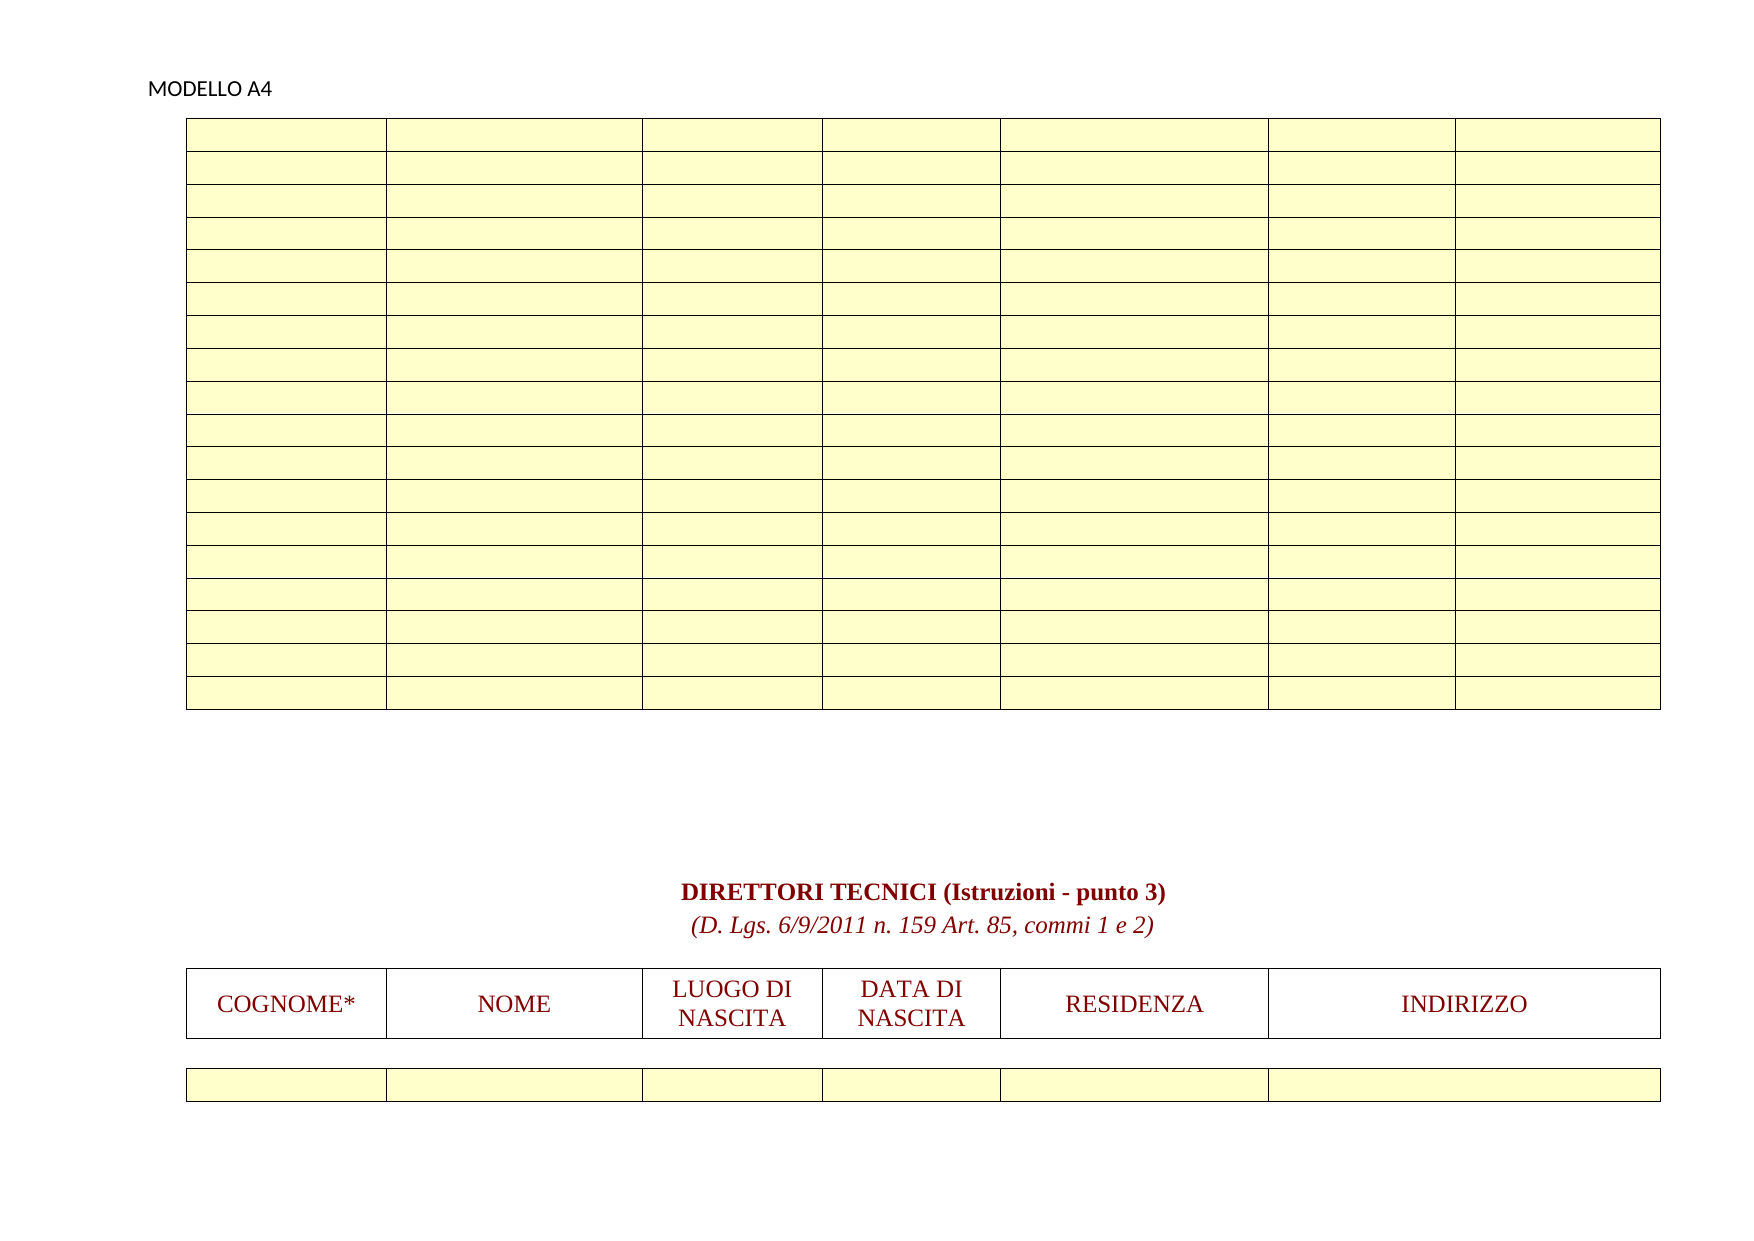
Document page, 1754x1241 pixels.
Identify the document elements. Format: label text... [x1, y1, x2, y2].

table_cell [1001, 546, 1268, 577]
table_cell [823, 447, 1000, 479]
table_cell [148, 184, 186, 217]
table_cell [148, 643, 186, 676]
table_cell [148, 939, 187, 968]
table_cell [386, 939, 484, 968]
table_cell [1269, 218, 1455, 249]
table_cell [1456, 349, 1660, 381]
table_cell [148, 315, 186, 348]
table_cell [1001, 283, 1268, 315]
table_cell [187, 349, 386, 381]
table_cell DIRETTORI TECNICI (Istruzioni - punto 3) [187, 873, 1660, 906]
table_cell [911, 742, 1001, 873]
table_cell [1456, 513, 1660, 545]
table_cell [823, 1069, 1000, 1101]
table_cell [187, 119, 386, 151]
table_cell [643, 283, 822, 315]
table_cell [643, 677, 822, 709]
table_cell [1269, 1069, 1660, 1101]
table_cell [148, 348, 186, 381]
table_cell [1001, 1069, 1268, 1101]
table_cell [1155, 742, 1268, 873]
table_cell [1155, 710, 1268, 742]
table_cell [387, 152, 642, 184]
table_cell [148, 578, 186, 610]
table_cell [733, 1039, 822, 1068]
table_cell [1269, 349, 1455, 381]
table_cell [733, 939, 822, 968]
table_cell [822, 939, 911, 968]
table_cell [1269, 644, 1455, 676]
table_cell COGNOME* [187, 969, 386, 1038]
table_cell [387, 546, 642, 577]
table_cell [187, 644, 386, 676]
table_cell [1456, 283, 1660, 315]
table_cell [1355, 939, 1456, 968]
table_cell NOME [387, 969, 642, 1038]
table_cell [187, 710, 287, 742]
table_cell [387, 1069, 642, 1101]
table_cell [287, 710, 386, 742]
table_cell [1456, 480, 1660, 512]
table_cell [387, 218, 642, 249]
table_cell [1456, 218, 1660, 249]
table_cell [1268, 710, 1355, 742]
table_cell [643, 185, 822, 217]
table_cell [643, 447, 822, 479]
table_cell [187, 513, 386, 545]
table_cell [187, 415, 386, 446]
table_cell [187, 218, 386, 249]
table_cell [1456, 677, 1660, 709]
table_cell [187, 1039, 287, 1068]
table_cell [1456, 742, 1558, 873]
table_cell [387, 382, 642, 413]
table_cell [386, 710, 484, 742]
table_cell [1001, 579, 1268, 610]
table_cell [1269, 579, 1455, 610]
table_cell [1456, 447, 1660, 479]
table_cell [643, 152, 822, 184]
table_cell [484, 1039, 642, 1068]
table_cell [148, 414, 186, 446]
table_cell [823, 283, 1000, 315]
table_cell [1001, 480, 1268, 512]
table_cell [1456, 119, 1660, 151]
table_cell [823, 250, 1000, 282]
table_cell [643, 316, 822, 348]
table_cell [823, 677, 1000, 709]
table_cell [643, 382, 822, 413]
table_cell [1001, 119, 1268, 151]
table_cell [148, 446, 186, 479]
table_cell [387, 579, 642, 610]
table_cell [287, 742, 386, 873]
table_cell [187, 939, 287, 968]
table_cell RESIDENZA [1001, 969, 1268, 1038]
table_cell [187, 546, 386, 577]
table_cell [1456, 546, 1660, 577]
table_cell [1269, 480, 1455, 512]
table_cell [387, 447, 642, 479]
table_cell [642, 710, 732, 742]
table_cell [823, 349, 1000, 381]
table_cell [643, 513, 822, 545]
table_cell [287, 1039, 386, 1068]
table_cell [1456, 579, 1660, 610]
table_cell [643, 579, 822, 610]
table_cell [823, 382, 1000, 413]
table_cell [187, 316, 386, 348]
table_cell [148, 610, 186, 643]
table_cell [1558, 710, 1660, 742]
table_cell [1001, 185, 1268, 217]
table_cell [187, 447, 386, 479]
table_cell [148, 512, 186, 545]
table_cell [1269, 447, 1455, 479]
table_cell [822, 742, 911, 873]
table_cell [387, 677, 642, 709]
table_cell [387, 349, 642, 381]
table_cell [148, 249, 186, 282]
table_cell [733, 710, 822, 742]
table_cell [387, 513, 642, 545]
table_cell [1268, 939, 1355, 968]
table_cell [148, 1068, 186, 1101]
table_cell [387, 644, 642, 676]
table_cell [386, 742, 484, 873]
table_cell [643, 349, 822, 381]
table_cell [823, 579, 1000, 610]
table_cell [1456, 382, 1660, 413]
table_cell [1355, 1039, 1456, 1068]
table_cell [287, 939, 386, 968]
table_cell [1001, 513, 1268, 545]
table_cell [1456, 644, 1660, 676]
table_cell [1001, 677, 1268, 709]
table_cell [1001, 382, 1268, 413]
table_cell [823, 480, 1000, 512]
table_cell [643, 415, 822, 446]
table_cell [642, 742, 732, 873]
table_cell [387, 415, 642, 446]
table_cell [823, 185, 1000, 217]
table_cell [1355, 710, 1456, 742]
table_cell [1001, 742, 1155, 873]
table_cell [643, 250, 822, 282]
table_cell [1001, 447, 1268, 479]
table_cell [1001, 1039, 1155, 1068]
table_cell [187, 480, 386, 512]
table_cell [733, 742, 822, 873]
table_cell [386, 1039, 484, 1068]
table_cell [823, 546, 1000, 577]
table_cell [1456, 415, 1660, 446]
table_cell [148, 217, 186, 249]
table_cell [1269, 283, 1455, 315]
table_cell [1001, 152, 1268, 184]
table_cell [643, 218, 822, 249]
table_cell [643, 119, 822, 151]
table_cell [148, 676, 186, 709]
table_cell [1269, 250, 1455, 282]
table_cell [1001, 710, 1155, 742]
table_cell [148, 742, 187, 873]
table_cell [1268, 742, 1355, 873]
table_cell [1456, 611, 1660, 643]
table_cell [187, 382, 386, 413]
table_cell [387, 185, 642, 217]
table_cell [1456, 1039, 1558, 1068]
table_cell [1558, 939, 1660, 968]
table_cell [1456, 710, 1558, 742]
table_cell [387, 480, 642, 512]
table_cell [642, 939, 732, 968]
table_cell [484, 710, 642, 742]
table_cell [1001, 415, 1268, 446]
table_cell [822, 710, 911, 742]
table_cell [187, 250, 386, 282]
table_cell [823, 152, 1000, 184]
table_cell [643, 1069, 822, 1101]
table_cell [1456, 152, 1660, 184]
table_cell [1155, 1039, 1268, 1068]
table_cell [1269, 185, 1455, 217]
table_cell [643, 644, 822, 676]
table_cell [1456, 185, 1660, 217]
table_cell [148, 873, 187, 906]
table_cell [148, 118, 186, 151]
table_cell [148, 709, 187, 742]
table_cell [1001, 611, 1268, 643]
table_cell [387, 119, 642, 151]
table_cell [1269, 316, 1455, 348]
table_cell [823, 415, 1000, 446]
table_cell [1269, 152, 1455, 184]
table_cell [643, 480, 822, 512]
table_cell [387, 250, 642, 282]
table_cell [1269, 513, 1455, 545]
table_cell [823, 513, 1000, 545]
table_cell [823, 644, 1000, 676]
table_cell [1001, 316, 1268, 348]
table_cell [148, 968, 186, 1038]
table_cell [823, 119, 1000, 151]
table_cell [1558, 1039, 1660, 1068]
table_cell [1269, 677, 1455, 709]
table_cell [187, 611, 386, 643]
table_cell [643, 611, 822, 643]
table_cell [1001, 644, 1268, 676]
table_cell [911, 1039, 1001, 1068]
table_cell [387, 316, 642, 348]
table_cell [1456, 250, 1660, 282]
table_cell [148, 479, 186, 512]
table_cell [148, 282, 186, 315]
table_cell [1155, 939, 1268, 968]
table_cell [1269, 546, 1455, 577]
table_cell [1001, 250, 1268, 282]
table_cell [484, 939, 642, 968]
table_cell [1001, 349, 1268, 381]
table_cell DATA DI NASCITA [823, 969, 1000, 1038]
table_cell [1001, 939, 1155, 968]
table_cell [148, 906, 187, 939]
table_cell [387, 611, 642, 643]
table_cell [148, 381, 186, 413]
table_cell [148, 151, 186, 184]
table_cell [187, 152, 386, 184]
table_cell [911, 939, 1001, 968]
table_cell [823, 611, 1000, 643]
table_cell [187, 1069, 386, 1101]
table_cell [1269, 415, 1455, 446]
table_cell [823, 316, 1000, 348]
table_cell [1001, 218, 1268, 249]
table_cell [1558, 742, 1660, 873]
table_cell [1269, 382, 1455, 413]
table_cell [187, 283, 386, 315]
table_cell (D. Lgs. 6/9/2011 n. 159 Art. 85, commi 1 e 2) [187, 906, 1660, 939]
table_cell [187, 185, 386, 217]
table_cell [1268, 1039, 1355, 1068]
table_cell [911, 710, 1001, 742]
table_cell [148, 1038, 187, 1068]
table_cell [1269, 611, 1455, 643]
table_cell [642, 1039, 732, 1068]
table_cell [187, 579, 386, 610]
table_cell [187, 677, 386, 709]
table_cell [1456, 316, 1660, 348]
table_cell [148, 545, 186, 577]
table_cell [822, 1039, 911, 1068]
table_cell [643, 546, 822, 577]
table_cell INDIRIZZO [1269, 969, 1660, 1038]
table_cell LUOGO DI NASCITA [643, 969, 822, 1038]
table_cell [823, 218, 1000, 249]
table_cell [187, 742, 287, 873]
table_cell [1456, 939, 1558, 968]
table_cell [1355, 742, 1456, 873]
table_cell [1269, 119, 1455, 151]
table_cell [484, 742, 642, 873]
table_cell [387, 283, 642, 315]
